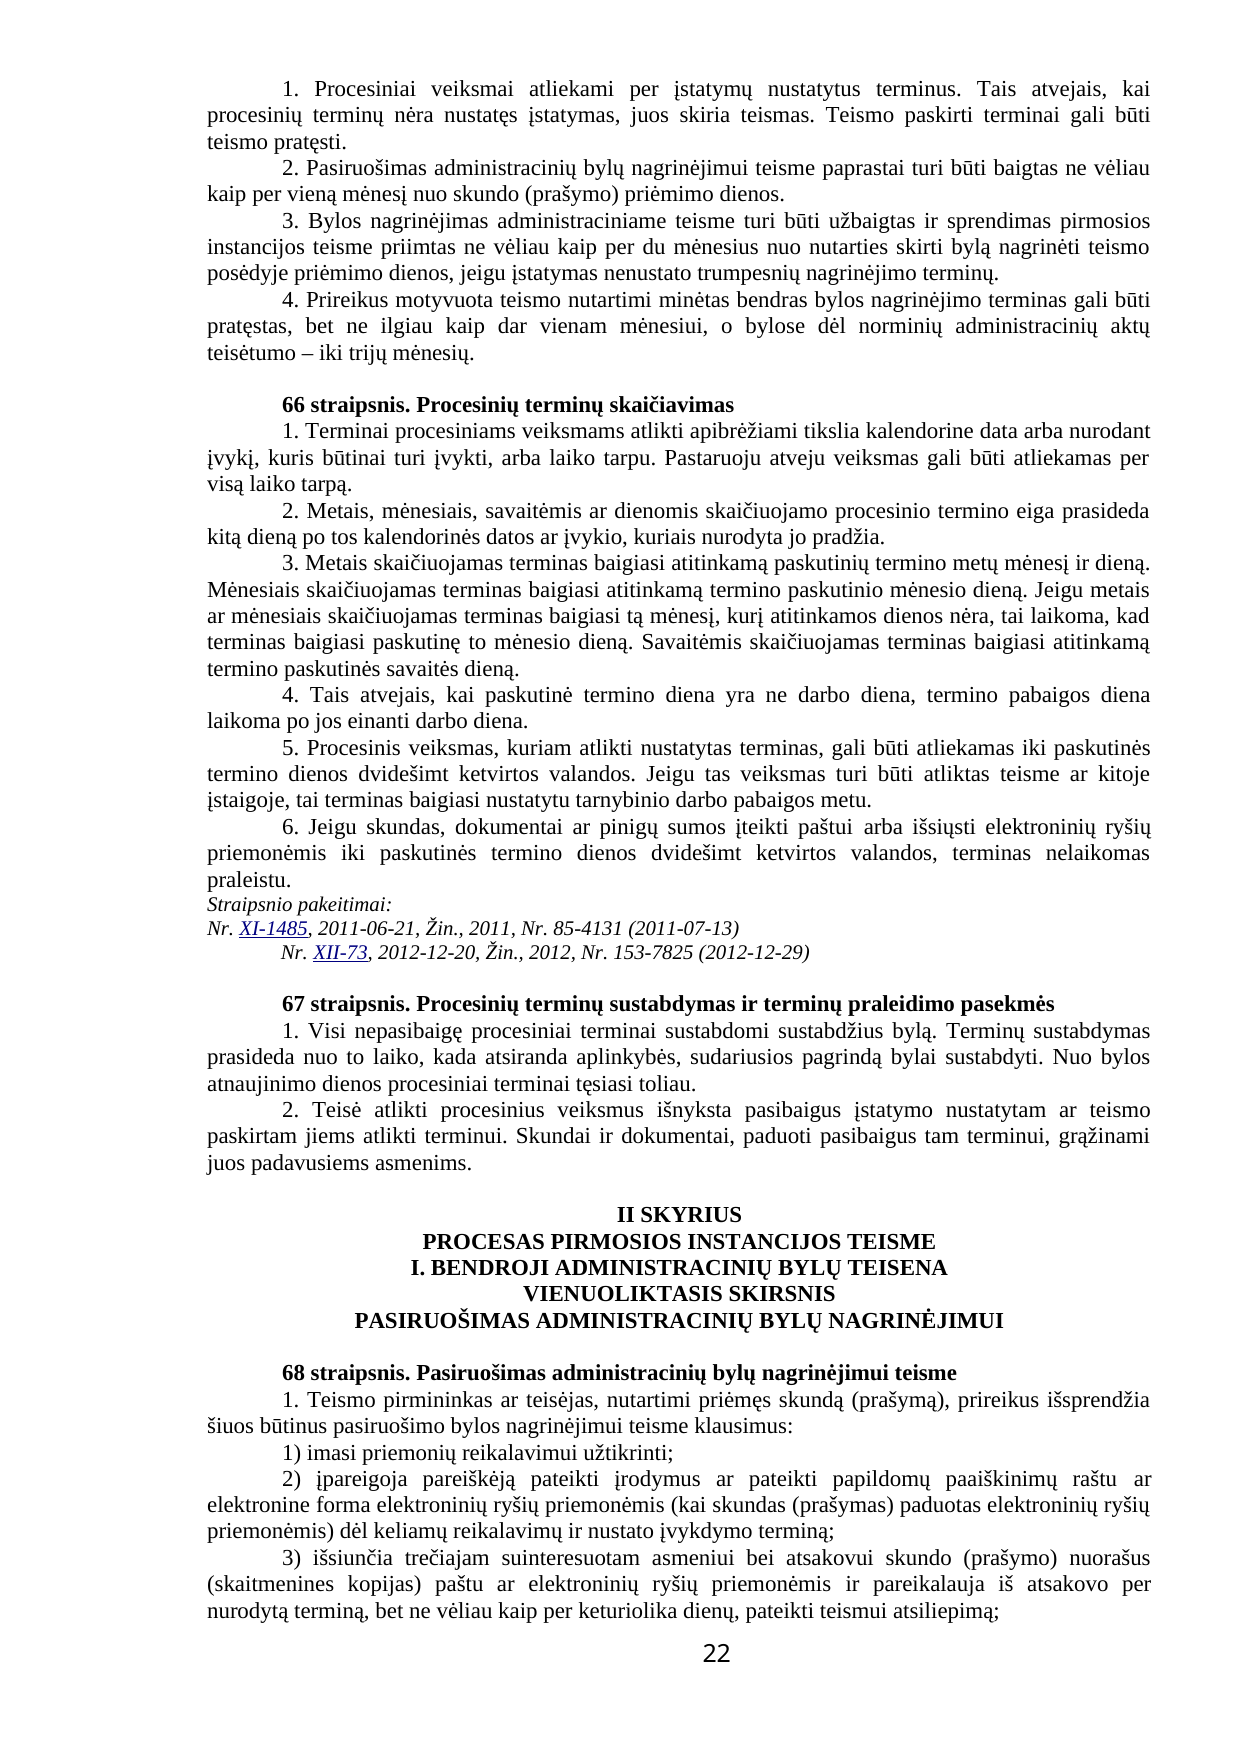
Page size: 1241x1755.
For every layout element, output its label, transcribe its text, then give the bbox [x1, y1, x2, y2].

text Straipsnio pakeitimai: [207, 892, 1152, 916]
text 3. Bylos nagrinėjimas administraciniame teisme turi būti užbaigtas ir sprendimas pirmosios instancijos teisme priimtas ne vėliau kaip per du mėnesius nuo nutarties skirti bylą nagrinėti teismo posėdyje priėmimo dienos, jeigu įstatymas nenustato trumpesnių nagrinėjimo terminų. [207, 207, 1152, 286]
text 2. Metais, mėnesiais, savaitėmis ar dienomis skaičiuojamo procesinio termino eiga prasideda kitą dieną po tos kalendorinės datos ar įvykio, kuriais nurodyta jo pradžia. [207, 497, 1152, 549]
text 3) išsiunčia trečiajam suinteresuotam asmeniui bei atsakovui skundo (prašymo) nuorašus (skaitmenines kopijas) paštu ar elektroninių ryšių priemonėmis ir pareikalauja iš atsakovo per nurodytą terminą, bet ne vėliau kaip per keturiolika dienų, pateikti teismui atsiliepimą; [207, 1544, 1152, 1623]
text 1. Teismo pirmininkas ar teisėjas, nutartimi priėmęs skundą (prašymą), prireikus išsprendžia šiuos būtinus pasiruošimo bylos nagrinėjimui teisme klausimus: [207, 1386, 1152, 1438]
text PROCESAS PIRMOSIOS INSTANCIJOS TEISME [207, 1228, 1152, 1254]
text Nr. XI-1485, 2011-06-21, Žin., 2011, Nr. 85-4131 (2011-07-13) [207, 916, 1152, 940]
text I. BENDROJI ADMINISTRACINIŲ BYLŲ TEISENA [207, 1254, 1152, 1280]
text 4. Tais atvejais, kai paskutinė termino diena yra ne darbo diena, termino pabaigos diena laikoma po jos einanti darbo diena. [207, 681, 1152, 734]
text 3. Metais skaičiuojamas terminas baigiasi atitinkamą paskutinių termino metų mėnesį ir dieną. Mėnesiais skaičiuojamas terminas baigiasi atitinkamą termino paskutinio mėnesio dieną. Jeigu metais ar mėnesiais skaičiuojamas terminas baigiasi tą mėnesį, kurį atitinkamos dienos nėra, tai laikoma, kad terminas baigiasi paskutinę to mėnesio dieną. Savaitėmis skaičiuojamas terminas baigiasi atitinkamą termino paskutinės savaitės dieną. [207, 549, 1152, 681]
text 5. Procesinis veiksmas, kuriam atlikti nustatytas terminas, gali būti atliekamas iki paskutinės termino dienos dvidešimt ketvirtos valandos. Jeigu tas veiksmas turi būti atliktas teisme ar kitoje įstaigoje, tai terminas baigiasi nustatytu tarnybinio darbo pabaigos metu. [207, 734, 1152, 813]
text 1. Procesiniai veiksmai atliekami per įstatymų nustatytus terminus. Tais atvejais, kai procesinių terminų nėra nustatęs įstatymas, juos skiria teismas. Teismo paskirti terminai gali būti teismo pratęsti. [207, 75, 1152, 154]
text 1. Visi nepasibaigę procesiniai terminai sustabdomi sustabdžius bylą. Terminų sustabdymas prasideda nuo to laiko, kada atsiranda aplinkybės, sudariusios pagrindą bylai sustabdyti. Nuo bylos atnaujinimo dienos procesiniai terminai tęsiasi toliau. [207, 1017, 1152, 1096]
text Nr. XII-73, 2012-12-20, Žin., 2012, Nr. 153-7825 (2012-12-29) [207, 940, 1152, 964]
text II SKYRIUS [207, 1201, 1152, 1228]
text PASIRUOŠIMAS ADMINISTRACINIŲ BYLŲ NAGRINĖJIMUI [207, 1307, 1152, 1333]
text 67 straipsnis. Procesinių terminų sustabdymas ir terminų praleidimo pasekmės [282, 991, 1152, 1017]
text 4. Prireikus motyvuota teismo nutartimi minėtas bendras bylos nagrinėjimo terminas gali būti pratęstas, bet ne ilgiau kaip dar vienam mėnesiui, o bylose dėl norminių administracinių aktų teisėtumo – iki trijų mėnesių. [207, 286, 1152, 365]
text 66 straipsnis. Procesinių terminų skaičiavimas [207, 391, 1152, 418]
text 1. Terminai procesiniams veiksmams atlikti apibrėžiami tikslia kalendorine data arba nurodant įvykį, kuris būtinai turi įvykti, arba laiko tarpu. Pastaruoju atveju veiksmas gali būti atliekamas per visą laiko tarpą. [207, 418, 1152, 497]
text 1) imasi priemonių reikalavimui užtikrinti; [207, 1438, 1152, 1465]
text VIENUOLIKTASIS SKIRSNIS [207, 1280, 1152, 1307]
text 2. Teisė atlikti procesinius veiksmus išnyksta pasibaigus įstatymo nustatytam ar teismo paskirtam jiems atlikti terminui. Skundai ir dokumentai, paduoti pasibaigus tam terminui, grąžinami juos padavusiems asmenims. [207, 1096, 1152, 1175]
text 2) įpareigoja pareiškėją pateikti įrodymus ar pateikti papildomų paaiškinimų raštu ar elektronine forma elektroninių ryšių priemonėmis (kai skundas (prašymas) paduotas elektroninių ryšių priemonėmis) dėl keliamų reikalavimų ir nustato įvykdymo terminą; [207, 1465, 1152, 1544]
text 68 straipsnis. Pasiruošimas administracinių bylų nagrinėjimui teisme [207, 1359, 1152, 1386]
text 2. Pasiruošimas administracinių bylų nagrinėjimui teisme paprastai turi būti baigtas ne vėliau kaip per vieną mėnesį nuo skundo (prašymo) priėmimo dienos. [207, 154, 1152, 207]
text 6. Jeigu skundas, dokumentai ar pinigų sumos įteikti paštui arba išsiųsti elektroninių ryšių priemonėmis iki paskutinės termino dienos dvidešimt ketvirtos valandos, terminas nelaikomas praleistu. [207, 813, 1152, 892]
